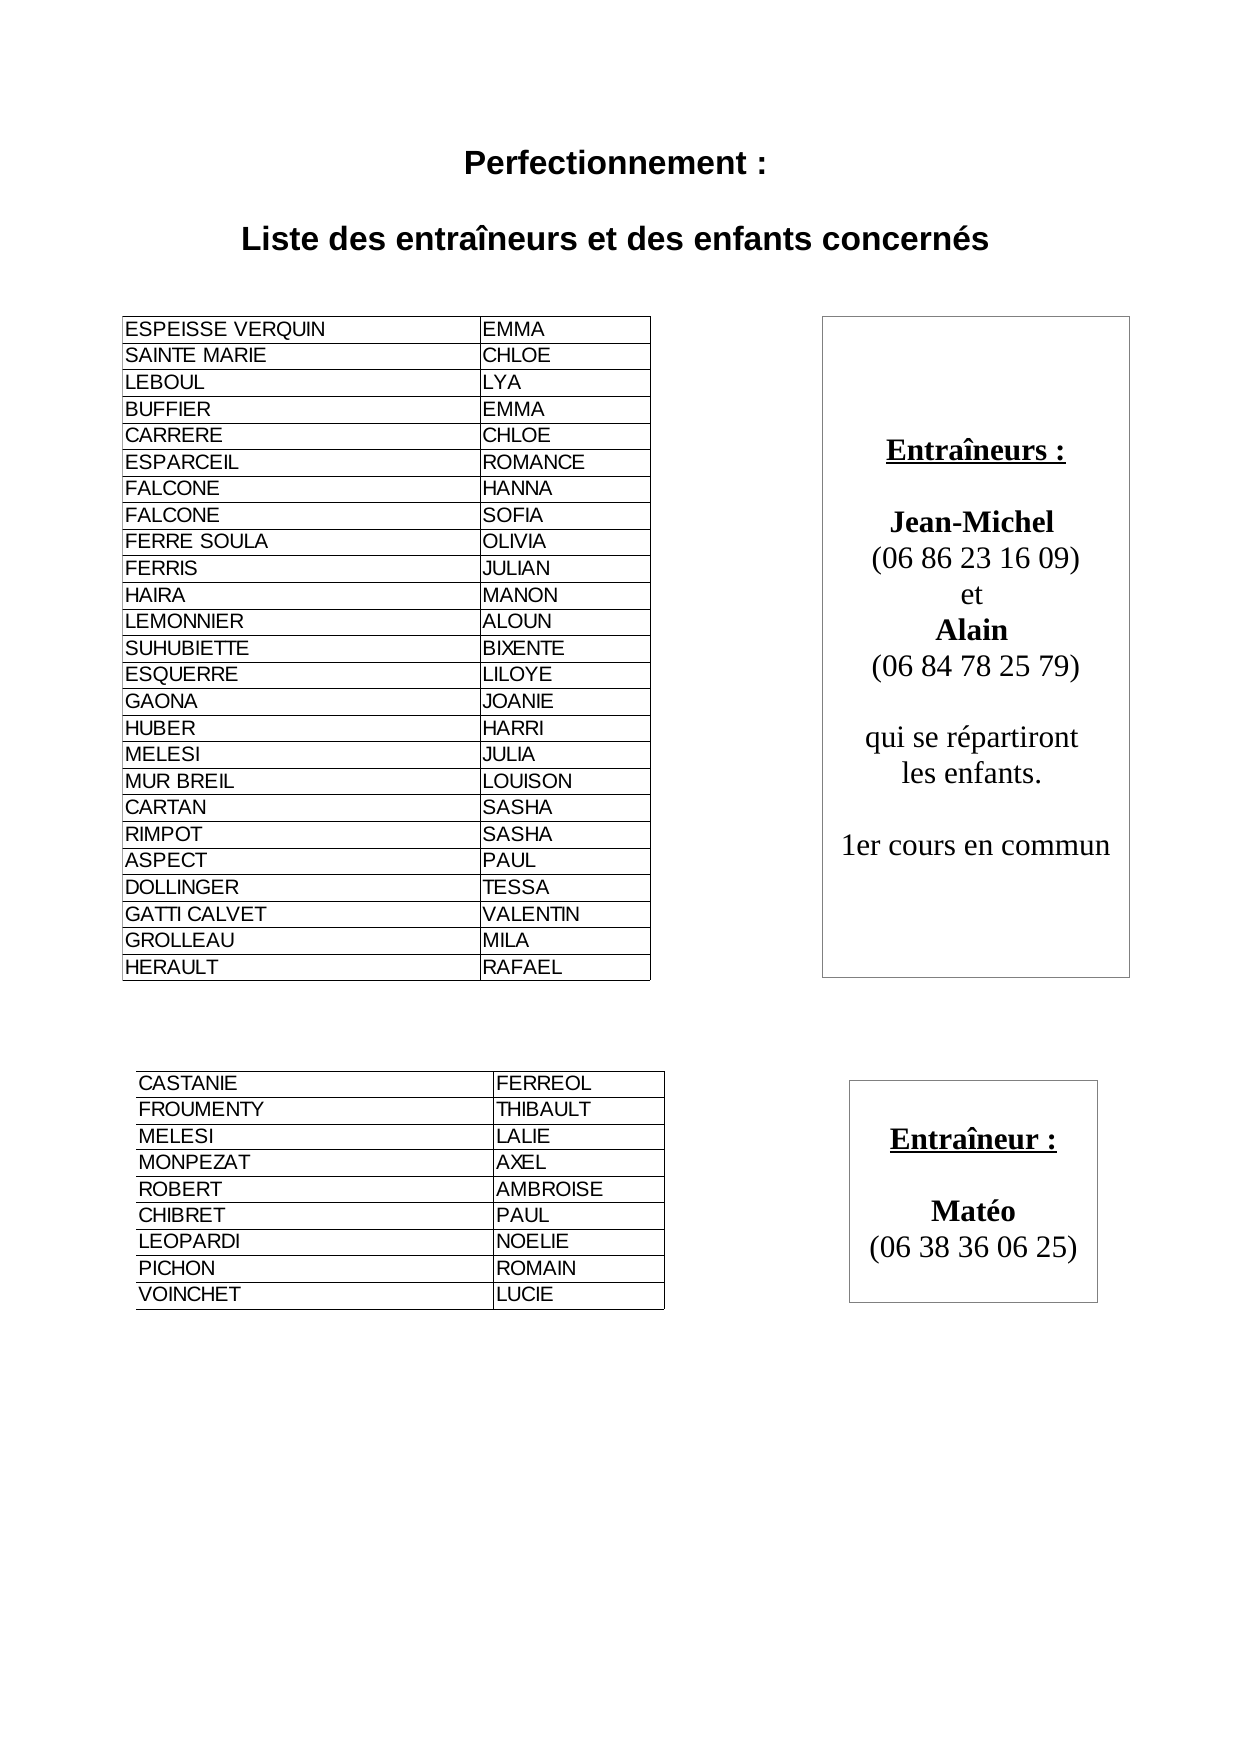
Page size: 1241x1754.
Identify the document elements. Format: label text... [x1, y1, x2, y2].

subtitle Liste des entraîneurs et des enfants concernés [118, 219, 1122, 258]
subtitle Perfectionnement : [118, 143, 1122, 182]
